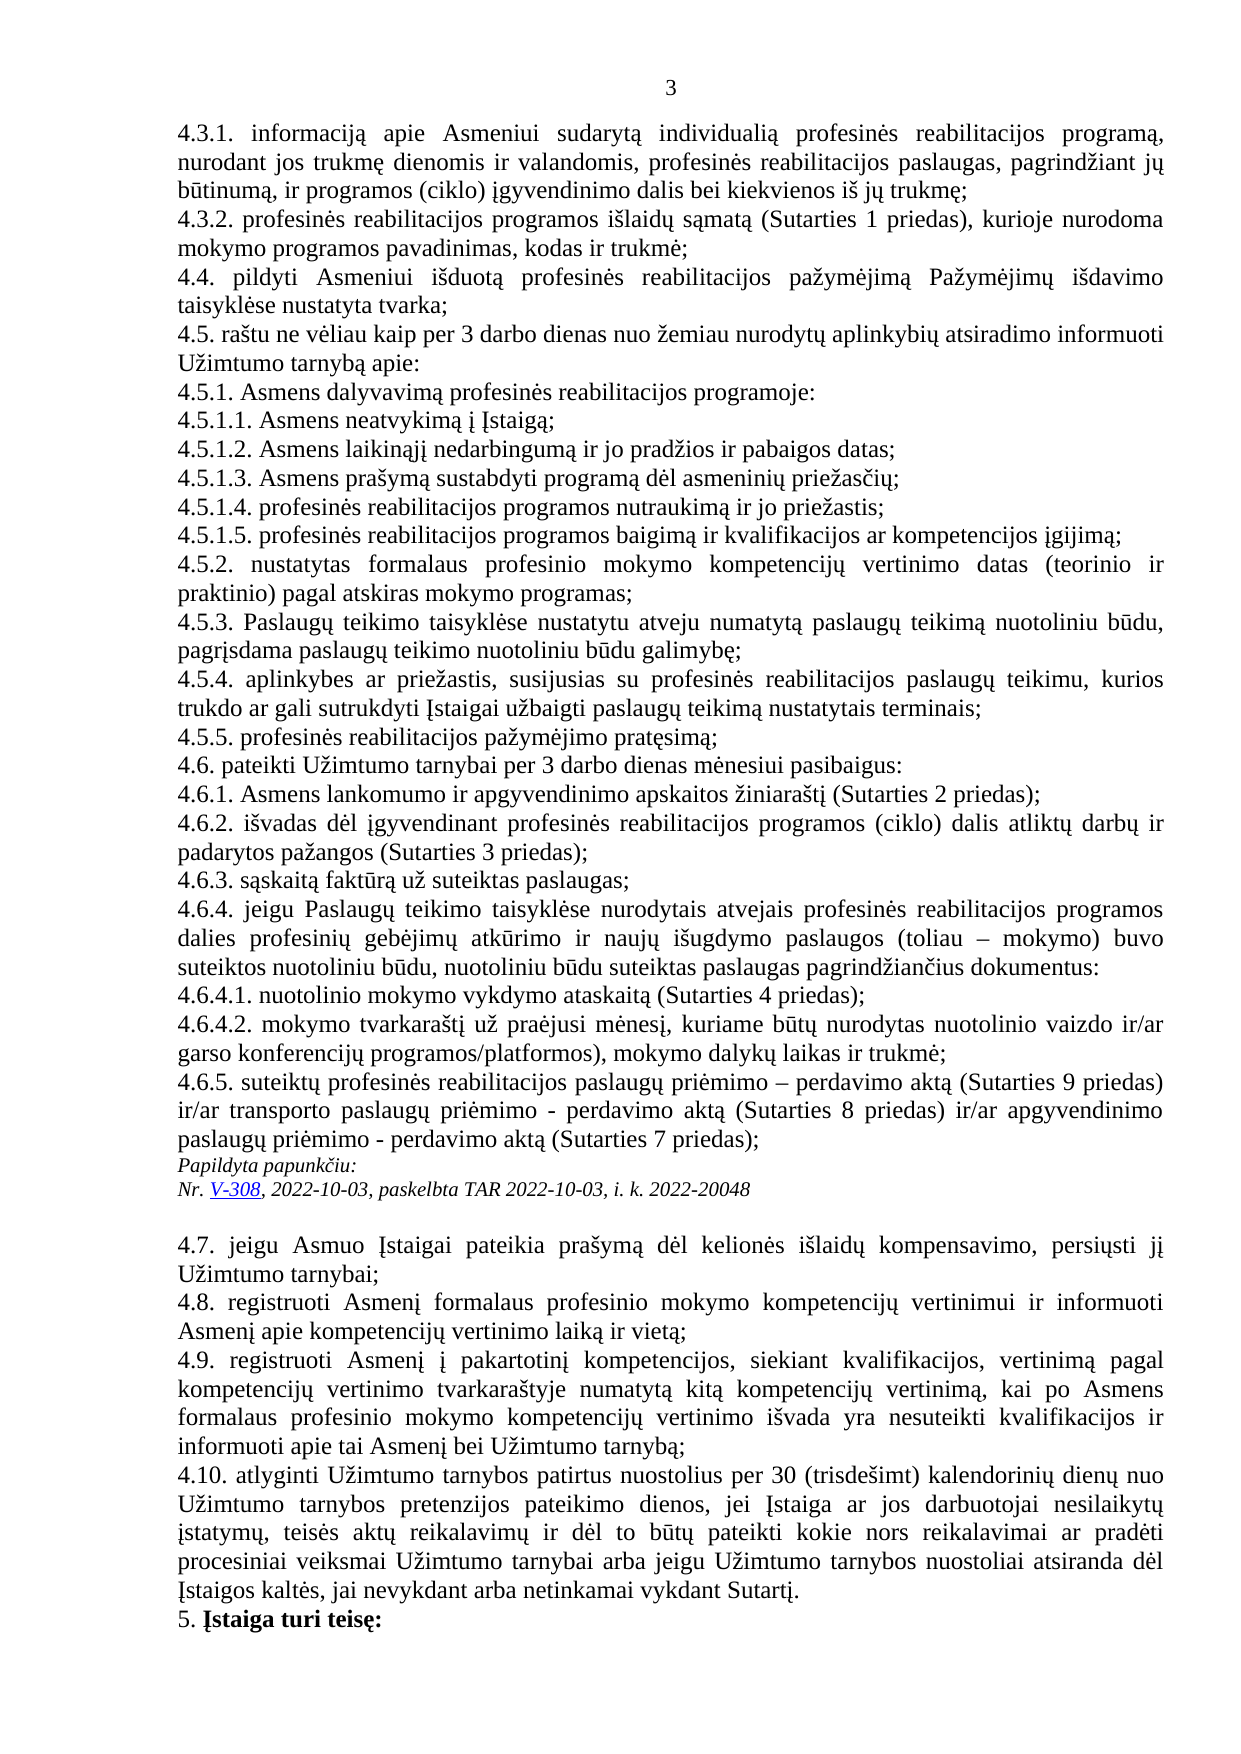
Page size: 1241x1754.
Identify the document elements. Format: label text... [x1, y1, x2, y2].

text 4.6.1. Asmens lankomumo ir apgyvendinimo apskaitos žiniaraštį (Sutarties 2 priedas); [177, 779, 1165, 808]
text 4.5.3. Paslaugų teikimo taisyklėse nustatytu atveju numatytą paslaugų teikimą nuotoliniu būdu, pagrįsdama paslaugų teikimo nuotoliniu būdu galimybę; [177, 607, 1165, 664]
text 4.10. atlyginti Užimtumo tarnybos patirtus nuostolius per 30 (trisdešimt) kalendorinių dienų nuo Užimtumo tarnybos pretenzijos pateikimo dienos, jei Įstaiga ar jos darbuotojai nesilaikytų įstatymų, teisės aktų reikalavimų ir dėl to būtų pateikti kokie nors reikalavimai ar pradėti procesiniai veiksmai Užimtumo tarnybai arba jeigu Užimtumo tarnybos nuostoliai atsiranda dėl Įstaigos kaltės, jai nevykdant arba netinkamai vykdant Sutartį. [177, 1460, 1165, 1604]
text 4.5.1.3. Asmens prašymą sustabdyti programą dėl asmeninių priežasčių; [177, 463, 1165, 492]
text Papildyta papunkčiu: [177, 1153, 1164, 1177]
text 4.3.1. informaciją apie Asmeniui sudarytą individualią profesinės reabilitacijos programą, nurodant jos trukmę dienomis ir valandomis, profesinės reabilitacijos paslaugas, pagrindžiant jų būtinumą, ir programos (ciklo) įgyvendinimo dalis bei kiekvienos iš jų trukmę; [177, 118, 1165, 204]
text 4.6.2. išvadas dėl įgyvendinant profesinės reabilitacijos programos (ciklo) dalis atliktų darbų ir padarytos pažangos (Sutarties 3 priedas); [177, 808, 1165, 866]
text 4.6.3. sąskaitą faktūrą už suteiktas paslaugas; [177, 866, 1165, 894]
text 4.7. jeigu Asmuo Įstaigai pateikia prašymą dėl kelionės išlaidų kompensavimo, persiųsti jį Užimtumo tarnybai; [177, 1230, 1165, 1287]
text 4.6.5. suteiktų profesinės reabilitacijos paslaugų priėmimo – perdavimo aktą (Sutarties 9 priedas) ir/ar transporto paslaugų priėmimo - perdavimo aktą (Sutarties 8 priedas) ir/ar apgyvendinimo paslaugų priėmimo - perdavimo aktą (Sutarties 7 priedas); [177, 1067, 1164, 1153]
text 4.5.1.1. Asmens neatvykimą į Įstaigą; [177, 406, 1165, 434]
text 4.5.1.4. profesinės reabilitacijos programos nutraukimą ir jo priežastis; [177, 492, 1165, 521]
text 4.4. pildyti Asmeniui išduotą profesinės reabilitacijos pažymėjimą Pažymėjimų išdavimo taisyklėse nustatyta tvarka; [177, 262, 1165, 319]
text 4.5.1.5. profesinės reabilitacijos programos baigimą ir kvalifikacijos ar kompetencijos įgijimą; [177, 521, 1165, 549]
text 4.6.4. jeigu Paslaugų teikimo taisyklėse nurodytais atvejais profesinės reabilitacijos programos dalies profesinių gebėjimų atkūrimo ir naujų išugdymo paslaugos (toliau – mokymo) buvo suteiktos nuotoliniu būdu, nuotoliniu būdu suteiktas paslaugas pagrindžiančius dokumentus: [177, 894, 1165, 981]
text 4.5. raštu ne vėliau kaip per 3 darbo dienas nuo žemiau nurodytų aplinkybių atsiradimo informuoti Užimtumo tarnybą apie: [177, 319, 1165, 377]
text 4.8. registruoti Asmenį formalaus profesinio mokymo kompetencijų vertinimui ir informuoti Asmenį apie kompetencijų vertinimo laiką ir vietą; [177, 1287, 1165, 1345]
text 4.5.1.2. Asmens laikinąjį nedarbingumą ir jo pradžios ir pabaigos datas; [177, 434, 1165, 463]
text 4.5.2. nustatytas formalaus profesinio mokymo kompetencijų vertinimo datas (teorinio ir praktinio) pagal atskiras mokymo programas; [177, 549, 1165, 607]
text 4.5.5. profesinės reabilitacijos pažymėjimo pratęsimą; [177, 722, 1165, 751]
text 4.3.2. profesinės reabilitacijos programos išlaidų sąmatą (Sutarties 1 priedas), kurioje nurodoma mokymo programos pavadinimas, kodas ir trukmė; [177, 204, 1165, 262]
text 4.9. registruoti Asmenį į pakartotinį kompetencijos, siekiant kvalifikacijos, vertinimą pagal kompetencijų vertinimo tvarkaraštyje numatytą kitą kompetencijų vertinimą, kai po Asmens formalaus profesinio mokymo kompetencijų vertinimo išvada yra nesuteikti kvalifikacijos ir informuoti apie tai Asmenį bei Užimtumo tarnybą; [177, 1345, 1165, 1460]
text 4.5.4. aplinkybes ar priežastis, susijusias su profesinės reabilitacijos paslaugų teikimu, kurios trukdo ar gali sutrukdyti Įstaigai užbaigti paslaugų teikimą nustatytais terminais; [177, 664, 1165, 722]
text 4.6.4.1. nuotolinio mokymo vykdymo ataskaitą (Sutarties 4 priedas); [177, 981, 1165, 1009]
text 4.6. pateikti Užimtumo tarnybai per 3 darbo dienas mėnesiui pasibaigus: [177, 751, 1165, 779]
text Nr. V-308, 2022-10-03, paskelbta TAR 2022-10-03, i. k. 2022-20048 [177, 1177, 1164, 1201]
text 4.5.1. Asmens dalyvavimą profesinės reabilitacijos programoje: [177, 377, 1165, 406]
text 5. Įstaiga turi teisę: [177, 1604, 1165, 1632]
text 4.6.4.2. mokymo tvarkaraštį už praėjusi mėnesį, kuriame būtų nurodytas nuotolinio vaizdo ir/ar garso konferencijų programos/platformos), mokymo dalykų laikas ir trukmė; [177, 1009, 1165, 1067]
